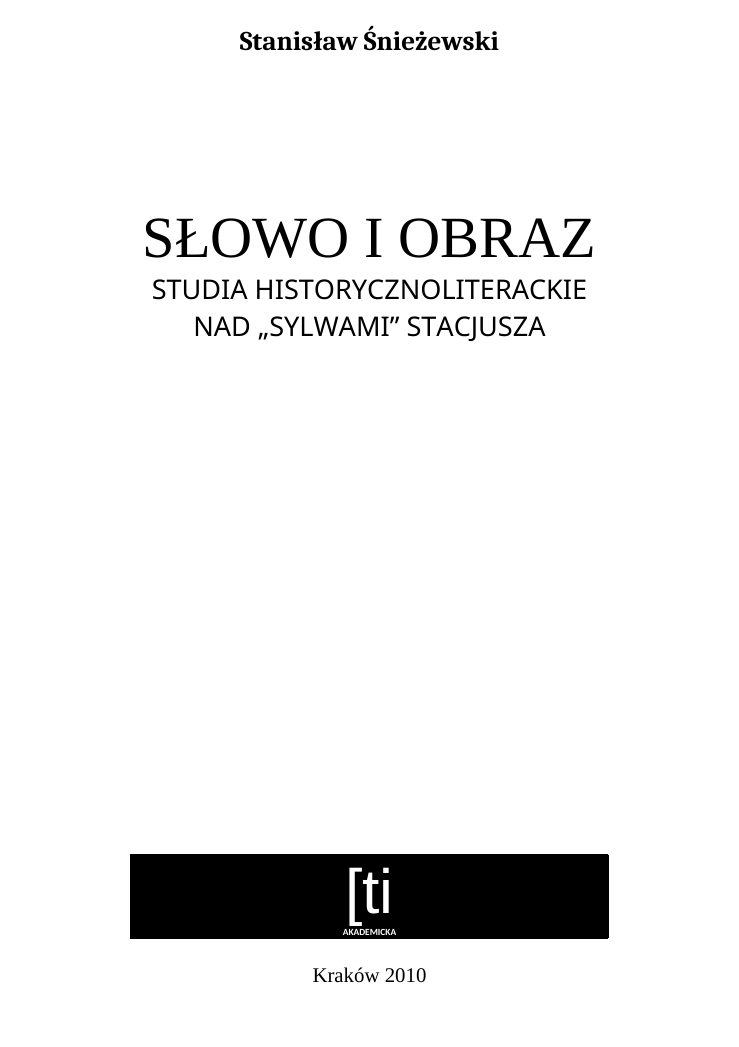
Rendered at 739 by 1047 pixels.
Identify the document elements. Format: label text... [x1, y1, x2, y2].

text NAD „SYLWAMI” STACJUSZA [130, 307, 608, 344]
text Kraków 2010 [130, 963, 608, 987]
text Stanisław Śnieżewski [130, 26, 608, 58]
text STUDIA HISTORYCZNOLITERACKIE [130, 270, 608, 307]
subtitle SŁOWO I OBRAZ [130, 203, 608, 270]
text AKADEMICKA [131, 926, 608, 938]
text [ti [131, 856, 608, 926]
